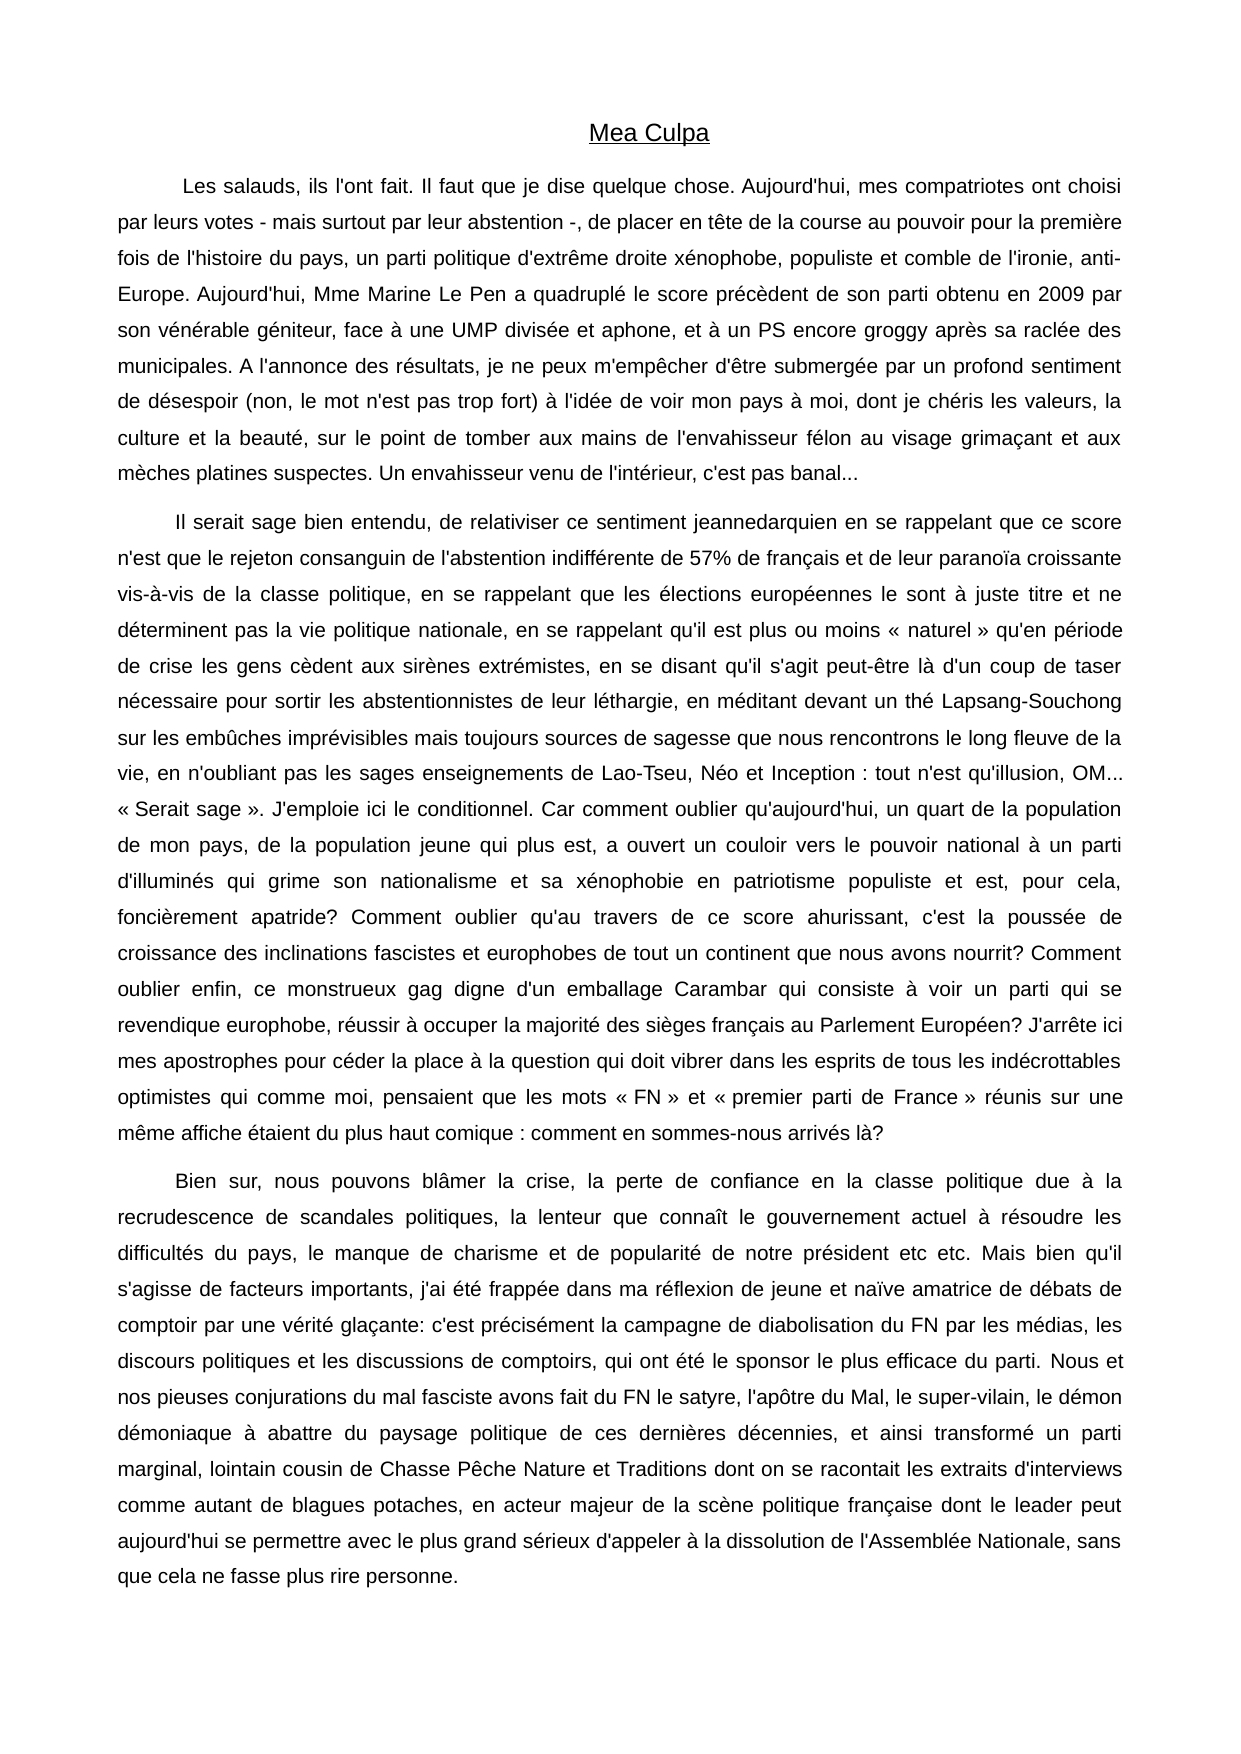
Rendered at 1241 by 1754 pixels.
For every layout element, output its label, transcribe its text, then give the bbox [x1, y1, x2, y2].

text Il serait sage bien entendu, de relativiser ce sentiment jeannedarquien en se rappelant que ce score n'est que le rejeton consanguin de l'abstention indifférente de 57% de français et de leur paranoïa croissante vis-à-vis de la classe politique, en se rappelant que les élections européennes le sont à juste titre et ne déterminent pas la vie politique nationale, en se rappelant qu'il est plus ou moins « naturel » qu'en période de crise les gens cèdent aux sirènes extrémistes, en se disant qu'il s'agit peut-être là d'un coup de taser nécessaire pour sortir les abstentionnistes de leur léthargie, en méditant devant un thé Lapsang-Souchong sur les embûches imprévisibles mais toujours sources de sagesse que nous rencontrons le long fleuve de la vie, en n'oubliant pas les sages enseignements de Lao-Tseu, Néo et Inception : tout n'est qu'illusion, OM... « Serait sage ». J'emploie ici le conditionnel. Car comment oublier qu'aujourd'hui, un quart de la population de mon pays, de la population jeune qui plus est, a ouvert un couloir vers le pouvoir national à un parti d'illuminés qui grime son nationalisme et sa xénophobie en patriotisme populiste et est, pour cela, foncièrement apatride? Comment oublier qu'au travers de ce score ahurissant, c'est la poussée de croissance des inclinations fascistes et europhobes de tout un continent que nous avons nourrit? Comment oublier enfin, ce monstrueux gag digne d'un emballage Carambar qui consiste à voir un parti qui se revendique europhobe, réussir à occuper la majorité des sièges français au Parlement Européen? J'arrête ici mes apostrophes pour céder la place à la question qui doit vibrer dans les esprits de tous les indécrottables optimistes qui comme moi, pensaient que les mots « FN » et « premier parti de France » réunis sur une même affiche étaient du plus haut comique : comment en sommes-nous arrivés là? [117, 510, 1123, 1144]
text Les salauds, ils l'ont fait. Il faut que je dise quelque chose. Aujourd'hui, mes compatriotes ont choisi par leurs votes - mais surtout par leur abstention -, de placer en tête de la course au pouvoir pour la première fois de l'histoire du pays, un parti politique d'extrême droite xénophobe, populiste et comble de l'ironie, anti-Europe. Aujourd'hui, Mme Marine Le Pen a quadruplé le score précèdent de son parti obtenu en 2009 par son vénérable géniteur, face à une UMP divisée et aphone, et à un PS encore groggy après sa raclée des municipales. A l'annonce des résultats, je ne peux m'empêcher d'être submergée par un profond sentiment de désespoir (non, le mot n'est pas trop fort) à l'idée de voir mon pays à moi, dont je chéris les valeurs, la culture et la beauté, sur le point de tomber aux mains de l'envahisseur félon au visage grimaçant et aux mèches platines suspectes. Un envahisseur venu de l'intérieur, c'est pas banal... [117, 174, 1123, 485]
text Mea Culpa [117, 118, 1123, 147]
text Bien sur, nous pouvons blâmer la crise, la perte de confiance en la classe politique due à la recrudescence de scandales politiques, la lenteur que connaît le gouvernement actuel à résoudre les difficultés du pays, le manque de charisme et de popularité de notre président etc etc. Mais bien qu'il s'agisse de facteurs importants, j'ai été frappée dans ma réflexion de jeune et naïve amatrice de débats de comptoir par une vérité glaçante: c'est précisément la campagne de diabolisation du FN par les médias, les discours politiques et les discussions de comptoirs, qui ont été le sponsor le plus efficace du parti. Nous et nos pieuses conjurations du mal fasciste avons fait du FN le satyre, l'apôtre du Mal, le super-vilain, le démon démoniaque à abattre du paysage politique de ces dernières décennies, et ainsi transformé un parti marginal, lointain cousin de Chasse Pêche Nature et Traditions dont on se racontait les extraits d'interviews comme autant de blagues potaches, en acteur majeur de la scène politique française dont le leader peut aujourd'hui se permettre avec le plus grand sérieux d'appeler à la dissolution de l'Assemblée Nationale, sans que cela ne fasse plus rire personne. [117, 1169, 1123, 1588]
